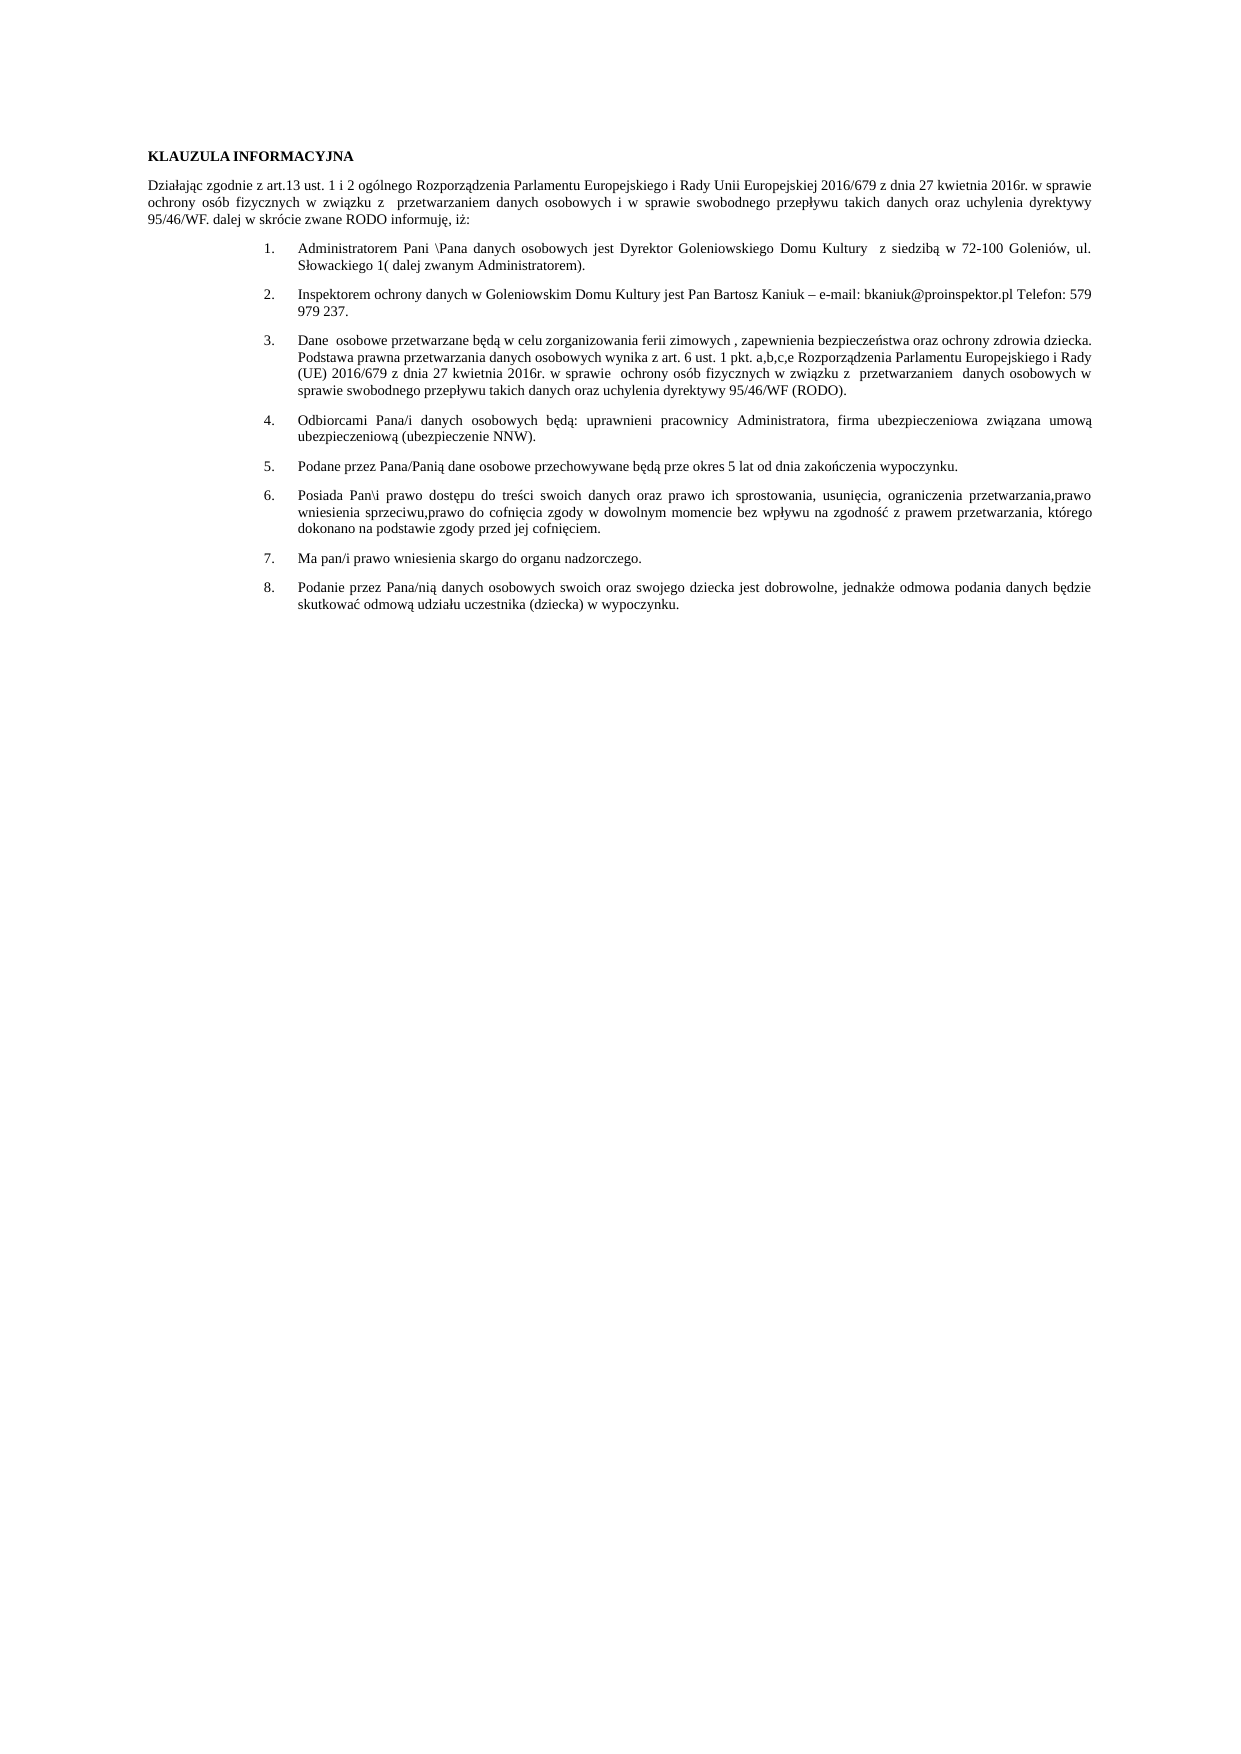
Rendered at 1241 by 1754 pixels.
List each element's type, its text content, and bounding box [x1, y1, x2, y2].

text 8. Podanie przez Pana/nią danych osobowych swoich oraz swojego dziecka jest dobrowolne, jednakże odmowa podania danych będzie skutkować odmową udziału uczestnika (dziecka) w wypoczynku. [260, 579, 1093, 612]
text 1. Administratorem Pani \Pana danych osobowych jest Dyrektor Goleniowskiego Domu Kultury z siedzibą w 72-100 Goleniów, ul. Słowackiego 1( dalej zwanym Administratorem). [260, 240, 1093, 273]
text 5. Podane przez Pana/Panią dane osobowe przechowywane będą prze okres 5 lat od dnia zakończenia wypoczynku. [260, 457, 1093, 474]
text 2. Inspektorem ochrony danych w Goleniowskim Domu Kultury jest Pan Bartosz Kaniuk – e-mail: bkaniuk@proinspektor.pl Telefon: 579 979 237. [260, 286, 1093, 319]
text Działając zgodnie z art.13 ust. 1 i 2 ogólnego Rozporządzenia Parlamentu Europejskiego i Rady Unii Europejskiej 2016/679 z dnia 27 kwietnia 2016r. w sprawie ochrony osób fizycznych w związku z przetwarzaniem danych osobowych i w sprawie swobodnego przepływu takich danych oraz uchylenia dyrektywy 95/46/WF. dalej w skrócie zwane RODO informuję, iż: [148, 177, 1093, 227]
text 3. Dane osobowe przetwarzane będą w celu zorganizowania ferii zimowych , zapewnienia bezpieczeństwa oraz ochrony zdrowia dziecka. Podstawa prawna przetwarzania danych osobowych wynika z art. 6 ust. 1 pkt. a,b,c,e Rozporządzenia Parlamentu Europejskiego i Rady (UE) 2016/679 z dnia 27 kwietnia 2016r. w sprawie ochrony osób fizycznych w związku z przetwarzaniem danych osobowych w sprawie swobodnego przepływu takich danych oraz uchylenia dyrektywy 95/46/WF (RODO). [260, 332, 1093, 399]
text KLAUZULA INFORMACYJNA [148, 148, 1093, 164]
text 7. Ma pan/i prawo wniesienia skargo do organu nadzorczego. [260, 549, 1093, 566]
text 6. Posiada Pan\i prawo dostępu do treści swoich danych oraz prawo ich sprostowania, usunięcia, ograniczenia przetwarzania,prawo wniesienia sprzeciwu,prawo do cofnięcia zgody w dowolnym momencie bez wpływu na zgodność z prawem przetwarzania, którego dokonano na podstawie zgody przed jej cofnięciem. [260, 487, 1093, 537]
text 4. Odbiorcami Pana/i danych osobowych będą: uprawnieni pracownicy Administratora, firma ubezpieczeniowa związana umową ubezpieczeniową (ubezpieczenie NNW). [260, 411, 1093, 445]
